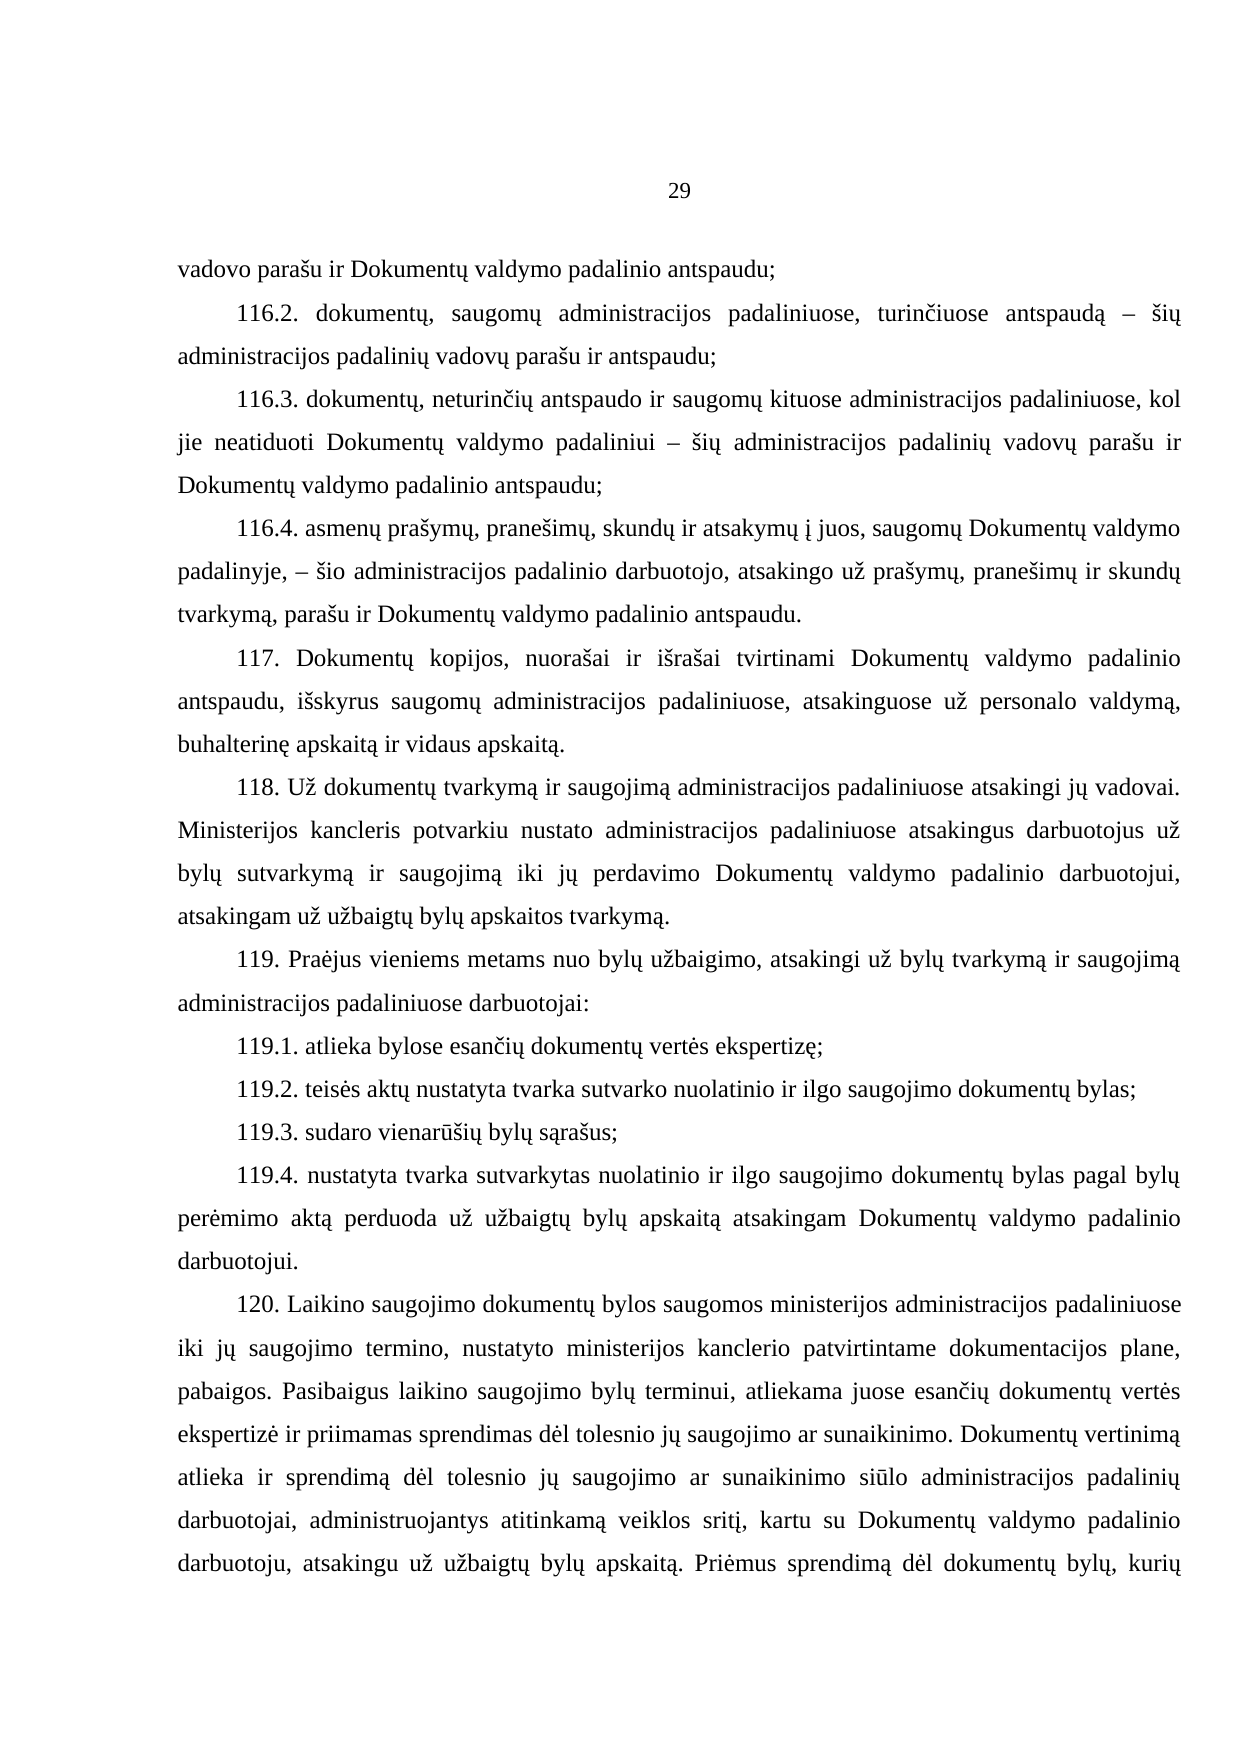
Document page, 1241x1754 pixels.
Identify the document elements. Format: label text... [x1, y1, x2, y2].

text 120. Laikino saugojimo dokumentų bylos saugomos ministerijos administracijos padaliniuose iki jų saugojimo termino, nustatyto ministerijos kanclerio patvirtintame dokumentacijos plane, pabaigos. Pasibaigus laikino saugojimo bylų terminui, atliekama juose esančių dokumentų vertės ekspertizė ir priimamas sprendimas dėl tolesnio jų saugojimo ar sunaikinimo. Dokumentų vertinimą atlieka ir sprendimą dėl tolesnio jų saugojimo ar sunaikinimo siūlo administracijos padalinių darbuotojai, administruojantys atitinkamą veiklos sritį, kartu su Dokumentų valdymo padalinio darbuotoju, atsakingu už užbaigtų bylų apskaitą. Priėmus sprendimą dėl dokumentų bylų, kurių [177, 1289, 1181, 1577]
text 119. Praėjus vieniems metams nuo bylų užbaigimo, atsakingi už bylų tvarkymą ir saugojimą administracijos padaliniuose darbuotojai: [177, 944, 1181, 1016]
text vadovo parašu ir Dokumentų valdymo padalinio antspaudu; [177, 254, 1181, 283]
text 119.3. sudaro vienarūšių bylų sąrašus; [177, 1117, 1181, 1146]
text 116.3. dokumentų, neturinčių antspaudo ir saugomų kituose administracijos padaliniuose, kol jie neatiduoti Dokumentų valdymo padaliniui – šių administracijos padalinių vadovų parašu ir Dokumentų valdymo padalinio antspaudu; [177, 384, 1181, 499]
text 119.4. nustatyta tvarka sutvarkytas nuolatinio ir ilgo saugojimo dokumentų bylas pagal bylų perėmimo aktą perduoda už užbaigtų bylų apskaitą atsakingam Dokumentų valdymo padalinio darbuotojui. [177, 1160, 1181, 1275]
text 118. Už dokumentų tvarkymą ir saugojimą administracijos padaliniuose atsakingi jų vadovai. Ministerijos kancleris potvarkiu nustato administracijos padaliniuose atsakingus darbuotojus už bylų sutvarkymą ir saugojimą iki jų perdavimo Dokumentų valdymo padalinio darbuotojui, atsakingam už užbaigtų bylų apskaitos tvarkymą. [177, 772, 1181, 930]
text 116.4. asmenų prašymų, pranešimų, skundų ir atsakymų į juos, saugomų Dokumentų valdymo padalinyje, – šio administracijos padalinio darbuotojo, atsakingo už prašymų, pranešimų ir skundų tvarkymą, parašu ir Dokumentų valdymo padalinio antspaudu. [177, 513, 1181, 628]
text 119.2. teisės aktų nustatyta tvarka sutvarko nuolatinio ir ilgo saugojimo dokumentų bylas; [177, 1074, 1181, 1103]
text 119.1. atlieka bylose esančių dokumentų vertės ekspertizę; [177, 1031, 1181, 1059]
text 116.2. dokumentų, saugomų administracijos padaliniuose, turinčiuose antspaudą – šių administracijos padalinių vadovų parašu ir antspaudu; [177, 298, 1181, 369]
text 117. Dokumentų kopijos, nuorašai ir išrašai tvirtinami Dokumentų valdymo padalinio antspaudu, išskyrus saugomų administracijos padaliniuose, atsakinguose už personalo valdymą, buhalterinę apskaitą ir vidaus apskaitą. [177, 643, 1181, 758]
